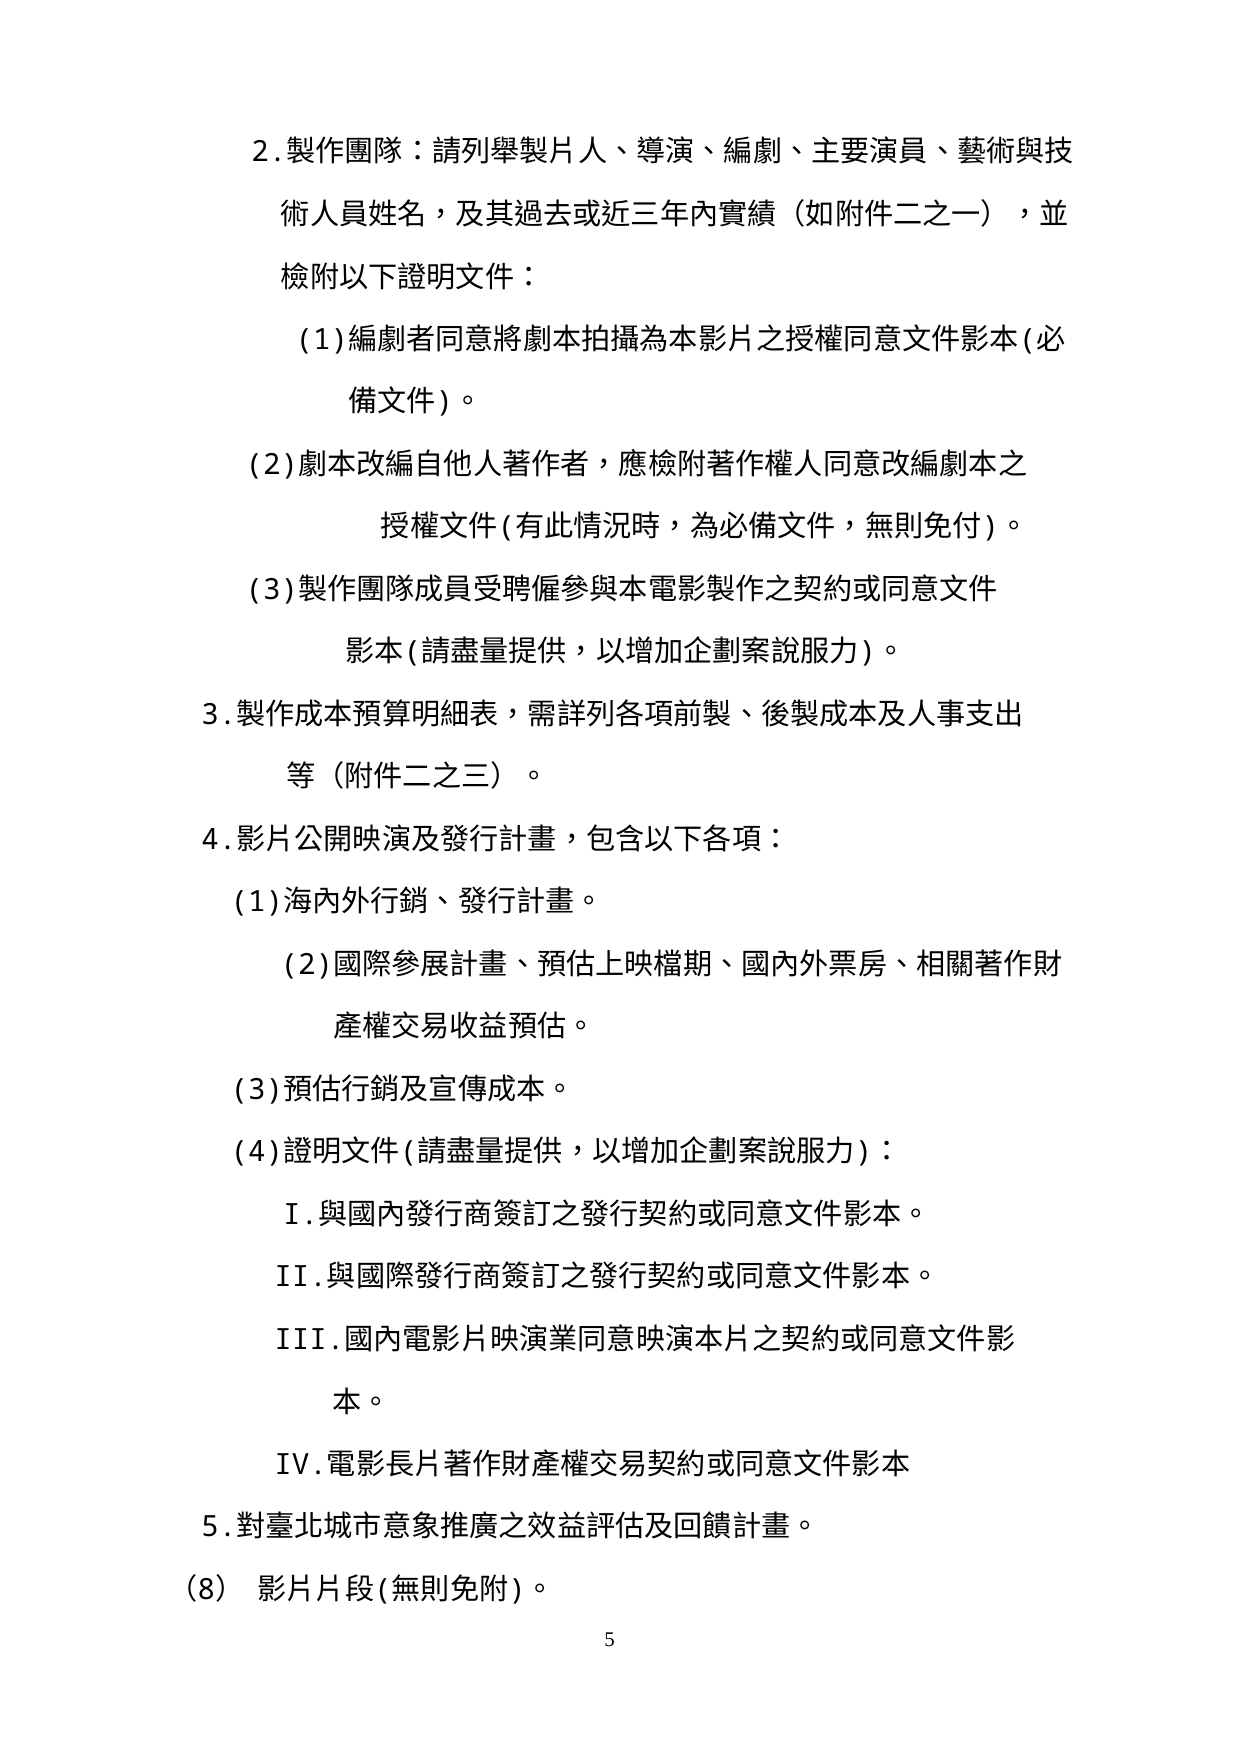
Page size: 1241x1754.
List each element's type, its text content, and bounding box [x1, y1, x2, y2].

text (2)劇本改編自他人著作者，應檢附著作權人同意改編劇本之 [118, 420, 1092, 483]
text 等（附件二之三）。 [251, 733, 1092, 795]
text (4)證明文件(請盡量提供，以增加企劃案說服力)： [118, 1108, 1092, 1170]
text (1)編劇者同意將劇本拍攝為本影片之授權同意文件影本(必 [295, 295, 1092, 358]
text (1)海內外行銷、發行計畫。 [118, 858, 1092, 920]
text III.國內電影片映演業同意映演本片之契約或同意文件影 [118, 1295, 1092, 1358]
text (3)製作團隊成員受聘僱參與本電影製作之契約或同意文件 [118, 545, 1092, 608]
text (3)預估行銷及宣傳成本。 [118, 1045, 1092, 1108]
list 影片片段(無則免附)。 [168, 1545, 1092, 1608]
text I.與國內發行商簽訂之發行契約或同意文件影本。 [118, 1170, 1092, 1233]
text 5.對臺北城市意象推廣之效益評估及回饋計畫。 [118, 1483, 1092, 1545]
text 本。 [118, 1358, 1092, 1420]
text 影本(請盡量提供，以增加企劃案說服力)。 [310, 608, 1092, 670]
text 產權交易收益預估。 [280, 983, 1092, 1045]
text (2)國際參展計畫、預估上映檔期、國內外票房、相關著作財 [280, 920, 1092, 983]
text II.與國際發行商簽訂之發行契約或同意文件影本。 [118, 1233, 1092, 1295]
text 備文件)。 [295, 358, 1092, 420]
text 4.影片公開映演及發行計畫，包含以下各項： [118, 795, 1092, 858]
text 授權文件(有此情況時，為必備文件，無則免付)。 [118, 483, 1092, 545]
text 2.製作團隊：請列舉製片人、導演、編劇、主要演員、藝術與技術人員姓名，及其過去或近三年內實績（如附件二之一），並檢附以下證明文件： [251, 108, 1092, 295]
text 3.製作成本預算明細表，需詳列各項前製、後製成本及人事支出 [118, 670, 1092, 733]
text IV.電影長片著作財產權交易契約或同意文件影本 [118, 1420, 1092, 1483]
